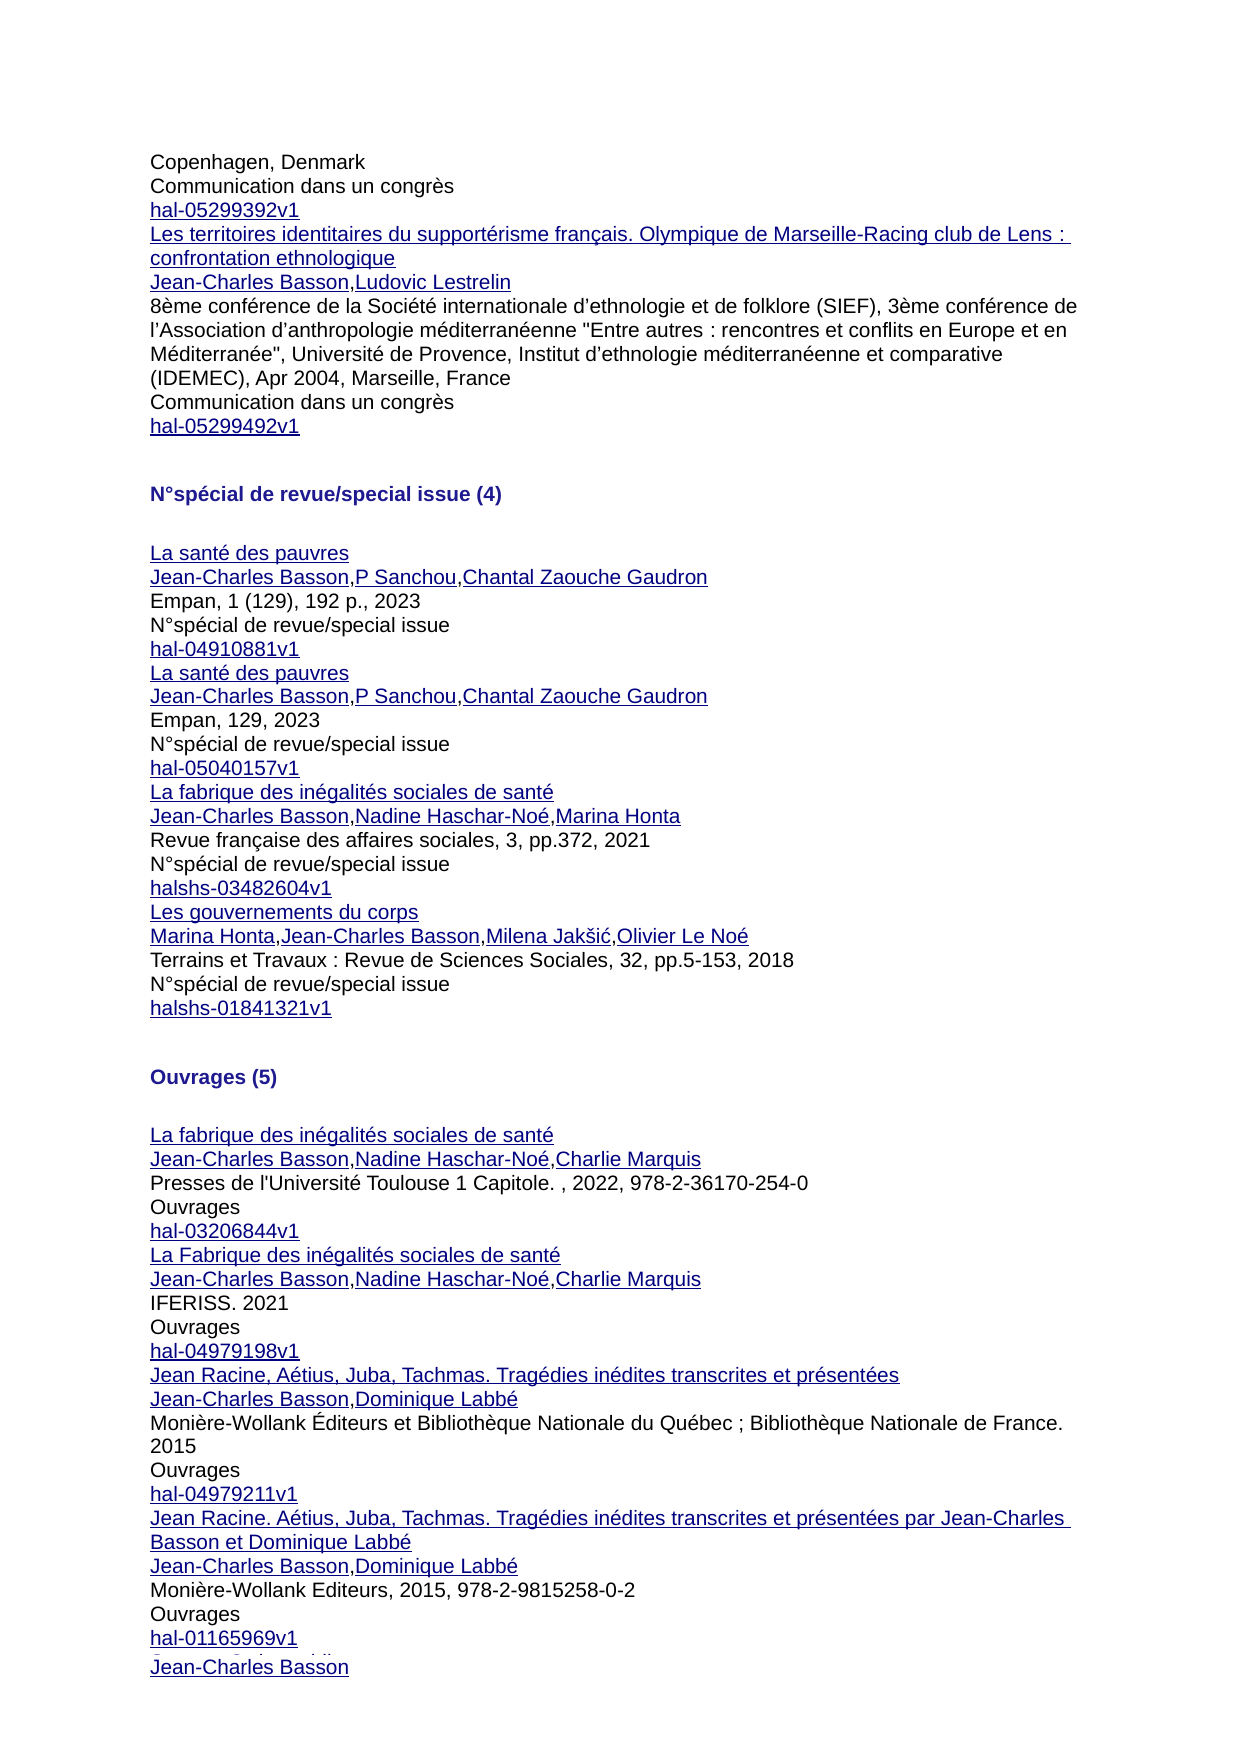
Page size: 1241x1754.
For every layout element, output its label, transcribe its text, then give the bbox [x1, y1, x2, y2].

table_cell Les territoires identitaires du supportérisme français. Olympique de Marseille-Racing club de Lens : confrontation ethnologique Jean-Charles Basson,Ludovic Lestrelin 8ème conférence de la Société internationale d’ethnologie et de folklore (SIEF), 3ème conférence de l’Association d’anthropologie méditerranéenne "Entre autres : rencontres et conflits en Europe et en Méditerranée", Université de Provence, Institut d’ethnologie méditerranéenne et comparative (IDEMEC), Apr 2004, Marseille, France Communication dans un congrès hal-05299492v1 [150, 222, 1090, 437]
table_cell La santé des pauvres Jean-Charles Basson,P Sanchou,Chantal Zaouche Gaudron Empan, 129, 2023 N°spécial de revue/special issue hal-05040157v1 [150, 660, 1090, 780]
table_header La santé des pauvres Jean-Charles Basson,P Sanchou,Chantal Zaouche Gaudron Empan, 1 (129), 192 p., 2023 N°spécial de revue/special issue hal-04910881v1 [150, 541, 1090, 660]
table_cell The Other Fans of Football Games. Sociology of &quot;Supporting at a Distance Ludovic Lestrelin,Jean-Charles Basson 4th World Congress of Sociology of Sport "Sport in a Global World. Past, Present and Future", Thematic Session "Sports: Changes and Transfers", International Sociology of Sport Association (ISSA), International Society for the History of Physical Education and Sport (ISHPES), Jul 2007, Copenhagen, Denmark Communication dans un congrès hal-05299392v1 [150, 150, 1090, 222]
table_cell Sport et Ordre public Jean-Charles Basson La Documentation Française. 2001 Ouvrages hal-04979194v1 [150, 1650, 1090, 1679]
table_cell Jean Racine, Aétius, Juba, Tachmas. Tragédies inédites transcrites et présentées Jean-Charles Basson,Dominique Labbé Monière-Wollank Éditeurs et Bibliothèque Nationale du Québec ; Bibliothèque Nationale de France. 2015 Ouvrages hal-04979211v1 [150, 1363, 1090, 1506]
table_cell Jean Racine. Aétius, Juba, Tachmas. Tragédies inédites transcrites et présentées par Jean-Charles Basson et Dominique Labbé Jean-Charles Basson,Dominique Labbé Monière-Wollank Editeurs, 2015, 978-2-9815258-0-2 Ouvrages hal-01165969v1 [150, 1506, 1090, 1650]
subtitle Ouvrages (5) [150, 1064, 1090, 1088]
table_cell Les gouvernements du corps Marina Honta,Jean-Charles Basson,Milena Jakšić,Olivier Le Noé Terrains et Travaux : Revue de Sciences Sociales, 32, pp.5-153, 2018 N°spécial de revue/special issue halshs-01841321v1 [150, 900, 1090, 1020]
table_cell La Fabrique des inégalités sociales de santé Jean-Charles Basson,Nadine Haschar-Noé,Charlie Marquis IFERISS. 2021 Ouvrages hal-04979198v1 [150, 1243, 1090, 1362]
table_header La fabrique des inégalités sociales de santé Jean-Charles Basson,Nadine Haschar-Noé,Charlie Marquis Presses de l'Université Toulouse 1 Capitole. , 2022, 978-2-36170-254-0 Ouvrages hal-03206844v1 [150, 1123, 1090, 1243]
table_cell La fabrique des inégalités sociales de santé Jean-Charles Basson,Nadine Haschar-Noé,Marina Honta Revue française des affaires sociales, 3, pp.372, 2021 N°spécial de revue/special issue halshs-03482604v1 [150, 780, 1090, 900]
subtitle N°spécial de revue/special issue (4) [150, 482, 1090, 506]
